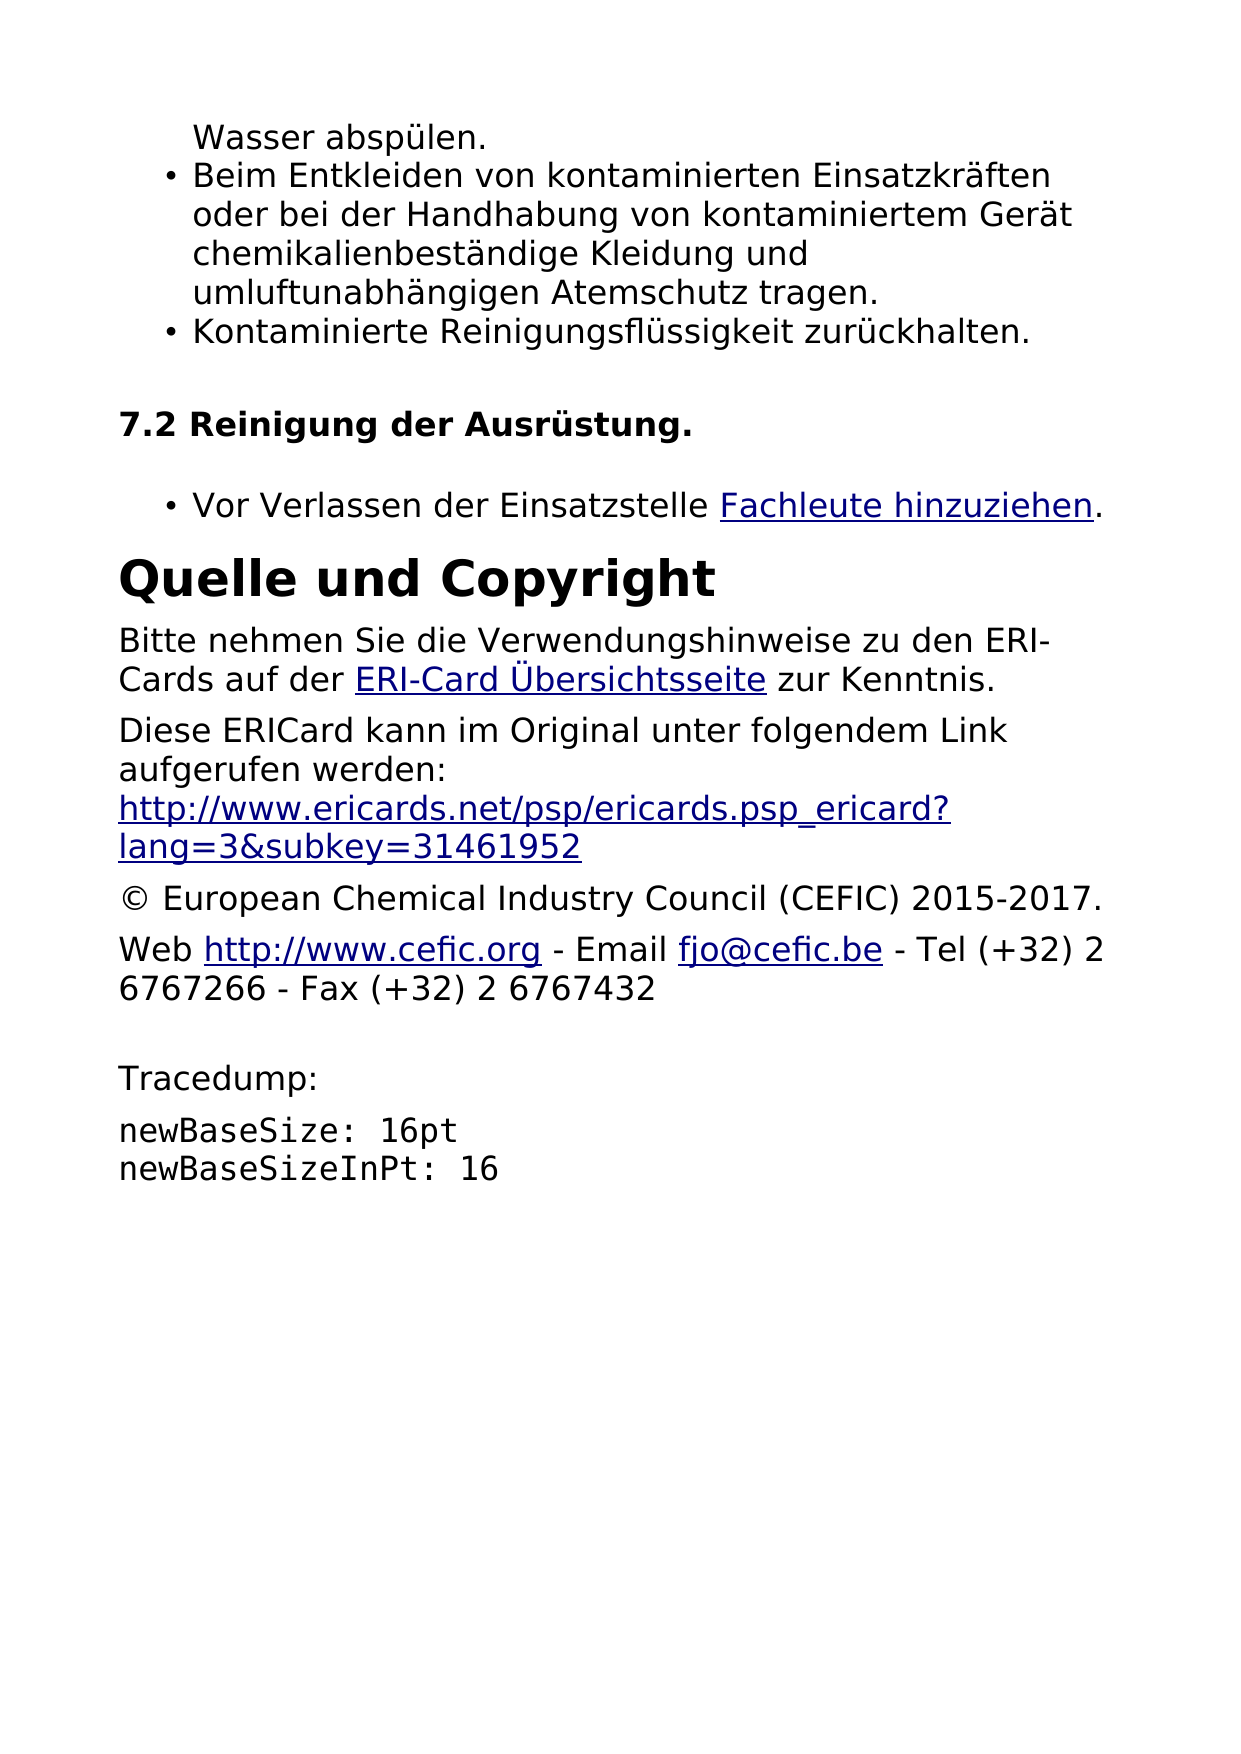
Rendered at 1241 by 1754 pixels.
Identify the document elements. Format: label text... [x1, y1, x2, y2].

list Vor Verlassen der Einsatzstelle Fachleute hinzuziehen. [177, 487, 1122, 525]
text Diese ERICard kann im Original unter folgendem Link aufgerufen werden: http://www.ericards.net/psp/ericards.psp_ericard?lang=3&subkey=31461952 [118, 711, 1122, 867]
list Wasser abspülen. [177, 118, 1122, 157]
text Tracedump: [118, 1021, 1122, 1098]
subtitle Quelle und Copyright [118, 550, 1122, 609]
text Bitte nehmen Sie die Verwendungshinweise zu den ERI-Cards auf der ERI-Card Übersichtsseite zur Kenntnis. [118, 621, 1122, 699]
text Web http://www.cefic.org - Email fjo@cefic.be - Tel (+32) 2 6767266 - Fax (+32) 2 6767432 [118, 931, 1122, 1008]
list Kontaminierte Reinigungsflüssigkeit zurückhalten. [177, 312, 1122, 351]
text © European Chemical Industry Council (CEFIC) 2015-2017. [118, 879, 1122, 918]
subtitle 7.2 Reinigung der Ausrüstung. [118, 406, 1122, 444]
text newBaseSize: 16pt newBaseSizeInPt: 16 [118, 1111, 1122, 1189]
list Beim Entkleiden von kontaminierten Einsatzkräften oder bei der Handhabung von kontaminiertem Gerät chemikalienbeständige Kleidung und umluftunabhängigen Atemschutz tragen. [177, 157, 1122, 312]
